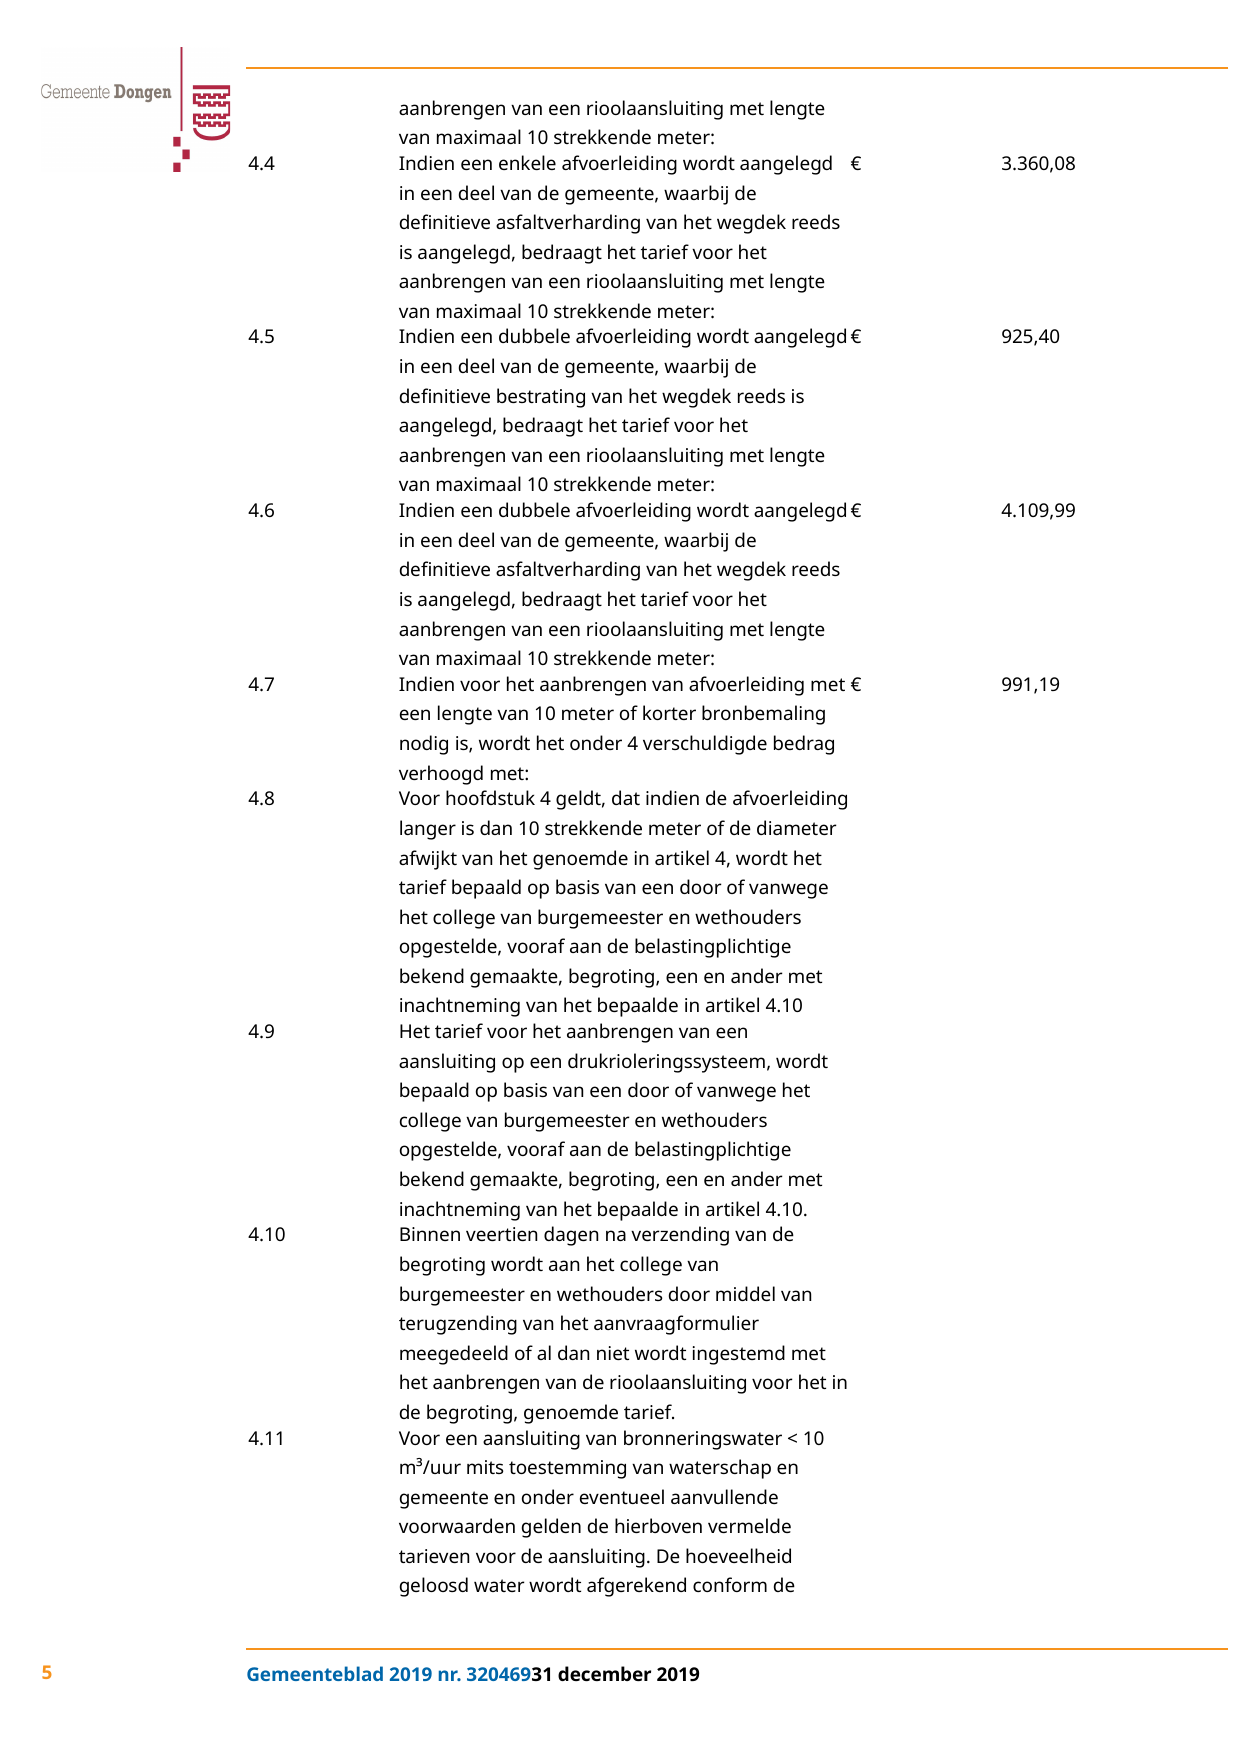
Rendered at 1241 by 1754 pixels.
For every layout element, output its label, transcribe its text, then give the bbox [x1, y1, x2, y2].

table_cell € [850, 150, 1001, 324]
table_cell € [850, 498, 1001, 671]
table_cell € [850, 324, 1001, 497]
table_cell Indien een dubbele afvoerleiding wordt aangelegd in een deel van de gemeente, waarbij de definitieve bestrating van het wegdek reeds is aangelegd, bedraagt het tarief voor het aanbrengen van een rioolaansluiting met lengte van maximaal 10 strekkende meter: [399, 324, 850, 497]
table_cell [248, 95, 398, 150]
table_cell [1001, 1425, 1152, 1598]
picture [41, 47, 231, 172]
table_cell [850, 1425, 1001, 1598]
table_cell [1001, 786, 1152, 1018]
table_cell 4.4 [248, 150, 398, 324]
table_cell Indien een enkele afvoerleiding wordt aangelegd in een deel van de gemeente, waarbij de definitieve asfaltverharding van het wegdek reeds is aangelegd, bedraagt het tarief voor het aanbrengen van een rioolaansluiting met lengte van maximaal 10 strekkende meter: [399, 150, 850, 324]
table_cell Indien voor het aanbrengen van afvoerleiding met een lengte van 10 meter of korter bronbemaling nodig is, wordt het onder 4 verschuldigde bedrag verhoogd met: [399, 671, 850, 786]
table_cell Voor hoofdstuk 4 geldt, dat indien de afvoerleiding langer is dan 10 strekkende meter of de diameter afwijkt van het genoemde in artikel 4, wordt het tarief bepaald op basis van een door of vanwege het college van burgemeester en wethouders opgestelde, vooraf aan de belastingplichtige bekend gemaakte, begroting, een en ander met inachtneming van het bepaalde in artikel 4.10 [399, 786, 850, 1018]
table_cell 925,40 [1001, 324, 1152, 497]
table_cell [1001, 95, 1152, 150]
table_cell 4.11 [248, 1425, 398, 1598]
table_cell 4.109,99 [1001, 498, 1152, 671]
table_cell 4.9 [248, 1018, 398, 1222]
table_cell [850, 1222, 1001, 1425]
table_cell [850, 786, 1001, 1018]
table_cell € [850, 671, 1001, 786]
table_cell [1001, 1222, 1152, 1425]
table_cell 4.6 [248, 498, 398, 671]
table_cell Het tarief voor het aanbrengen van een aansluiting op een drukrioleringssysteem, wordt bepaald op basis van een door of vanwege het college van burgemeester en wethouders opgestelde, vooraf aan de belastingplichtige bekend gemaakte, begroting, een en ander met inachtneming van het bepaalde in artikel 4.10. [399, 1018, 850, 1222]
table_cell 991,19 [1001, 671, 1152, 786]
table_cell [850, 1018, 1001, 1222]
table_cell 3.360,08 [1001, 150, 1152, 324]
table_cell [1001, 1018, 1152, 1222]
table_cell [850, 95, 1001, 150]
table_cell aanbrengen van een rioolaansluiting met lengte van maximaal 10 strekkende meter: [399, 95, 850, 150]
table_cell 4.10 [248, 1222, 398, 1425]
table_cell Voor een aansluiting van bronneringswater < 10 m³/uur mits toestemming van waterschap en gemeente en onder eventueel aanvullende voorwaarden gelden de hierboven vermelde tarieven voor de aansluiting. De hoeveelheid geloosd water wordt afgerekend conform de [399, 1425, 850, 1598]
table_cell Indien een dubbele afvoerleiding wordt aangelegd in een deel van de gemeente, waarbij de definitieve asfaltverharding van het wegdek reeds is aangelegd, bedraagt het tarief voor het aanbrengen van een rioolaansluiting met lengte van maximaal 10 strekkende meter: [399, 498, 850, 671]
table_cell 4.7 [248, 671, 398, 786]
table_cell 4.5 [248, 324, 398, 497]
table_cell 4.8 [248, 786, 398, 1018]
table_cell Binnen veertien dagen na verzending van de begroting wordt aan het college van burgemeester en wethouders door middel van terugzending van het aanvraagformulier meegedeeld of al dan niet wordt ingestemd met het aanbrengen van de rioolaansluiting voor het in de begroting, genoemde tarief. [399, 1222, 850, 1425]
